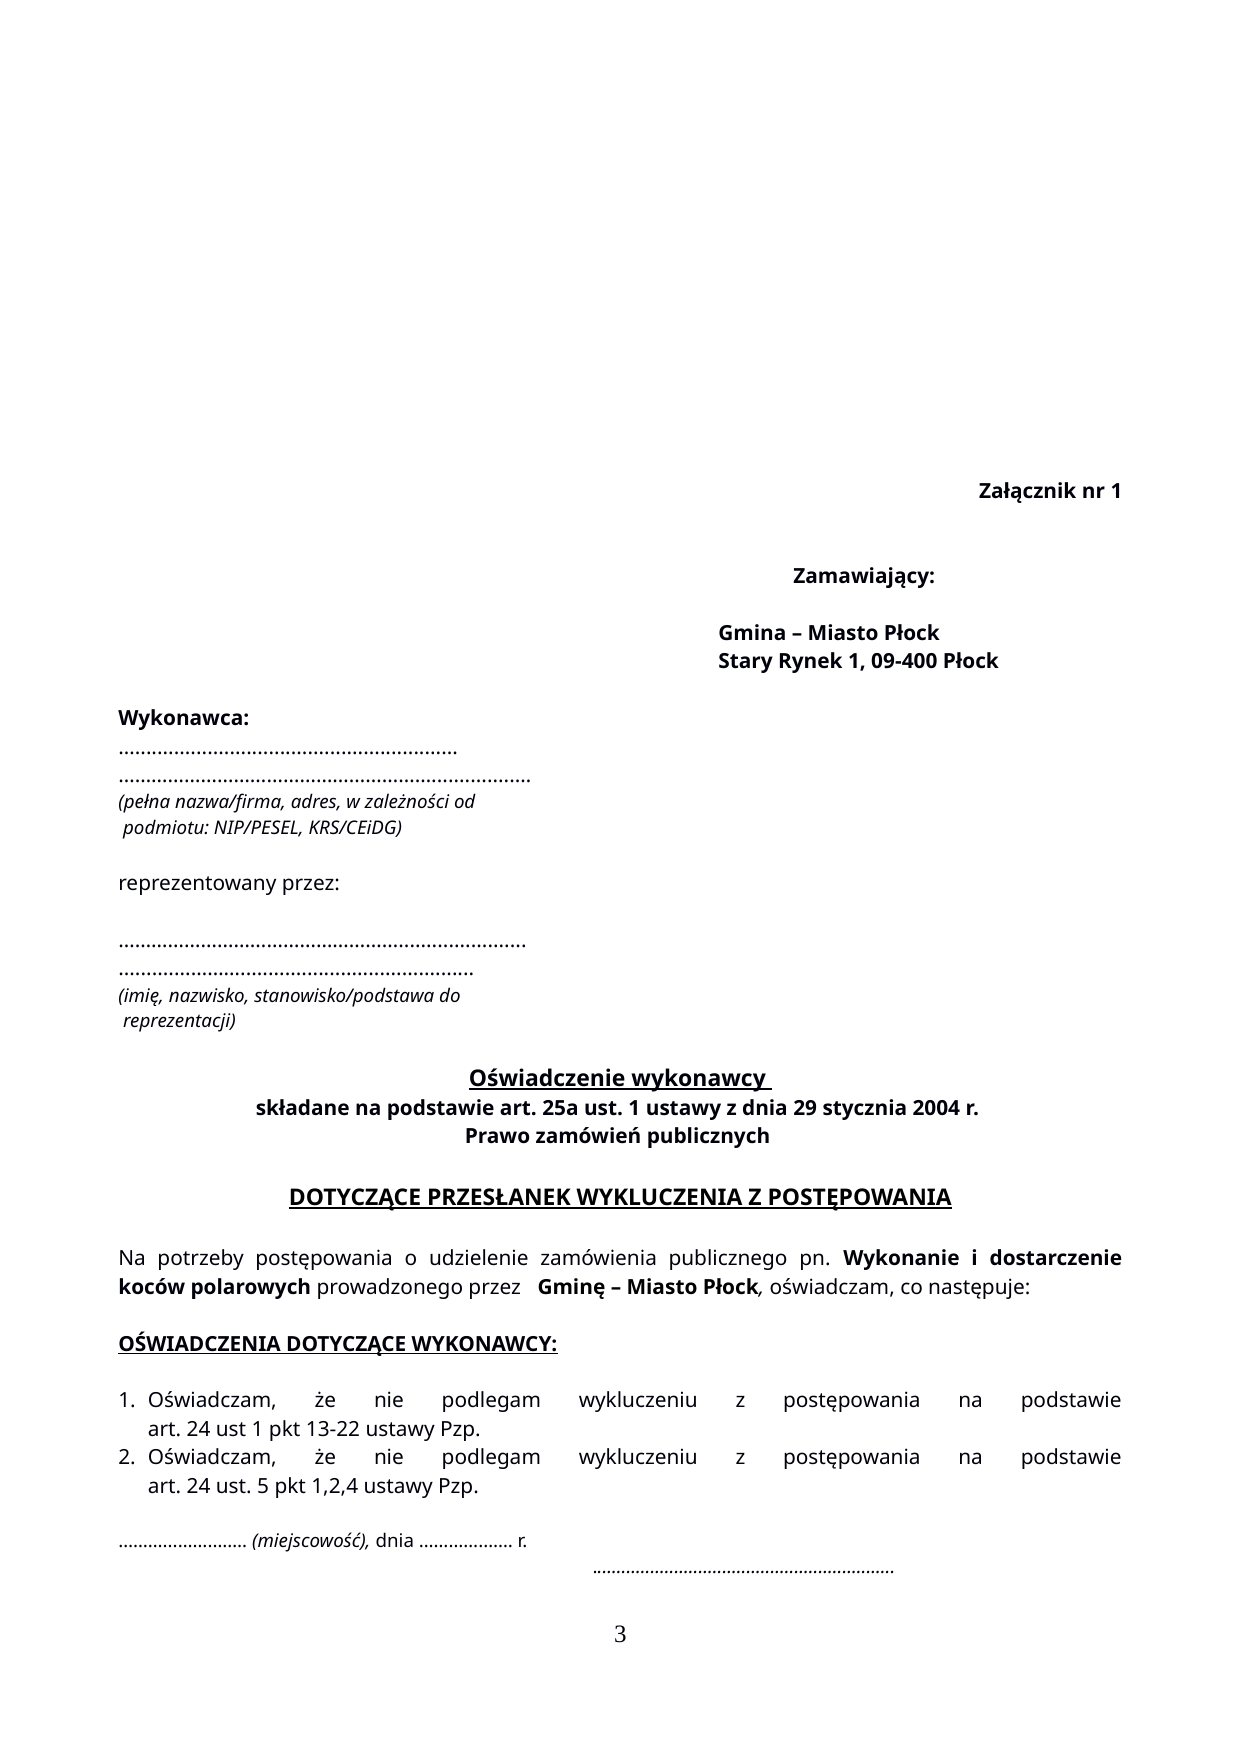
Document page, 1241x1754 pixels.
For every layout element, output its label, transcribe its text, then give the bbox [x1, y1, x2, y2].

text Stary Rynek 1, 09-400 Płock [118, 647, 1122, 675]
text Załącznik nr 1 [118, 476, 1122, 504]
text podmiotu: NIP/PESEL, KRS/CEiDG) [118, 814, 1122, 840]
text Zamawiający: [118, 561, 1122, 590]
text reprezentowany przez: [118, 868, 1122, 897]
text Prawo zamówień publicznych [118, 1121, 1122, 1149]
text ….......................................................... [118, 732, 1122, 760]
text reprezentacji) [118, 1007, 1122, 1033]
text ……………………………………………....................... [118, 925, 1122, 953]
text …………………………………………………...............… [118, 760, 1122, 789]
text (imię, nazwisko, stanowisko/podstawa do [118, 982, 1122, 1007]
text (pełna nazwa/firma, adres, w zależności od [118, 789, 1122, 814]
text składane na podstawie art. 25a ust. 1 ustawy z dnia 29 stycznia 2004 r. [118, 1093, 1122, 1121]
text ............................................................... [118, 1553, 1122, 1579]
text Wykonawca: [118, 703, 1122, 732]
text Gmina – Miasto Płock [118, 618, 1122, 647]
text OŚWIADCZENIA DOTYCZĄCE WYKONAWCY: [118, 1329, 1122, 1357]
text 2. Oświadczam, że nie podlegam wykluczeniu z postępowania na podstawie art. 24 ust. 5 pkt 1,2,4 ustawy Pzp. [118, 1442, 1122, 1499]
text Oświadczenie wykonawcy [118, 1061, 1122, 1093]
text .............……….......................................... [118, 953, 1122, 982]
text DOTYCZĄCE PRZESŁANEK WYKLUCZENIA Z POSTĘPOWANIA [118, 1181, 1122, 1212]
text Na potrzeby postępowania o udzielenie zamówienia publicznego pn. Wykonanie i dostarczenie koców polarowych prowadzonego przez Gminę – Miasto Płock, oświadczam, co następuje: [118, 1243, 1122, 1300]
text 1. Oświadczam, że nie podlegam wykluczeniu z postępowania na podstawie art. 24 ust 1 pkt 13-22 ustawy Pzp. [118, 1386, 1122, 1442]
text ………...…….……. (miejscowość), dnia ………….…… r. [118, 1528, 1122, 1553]
